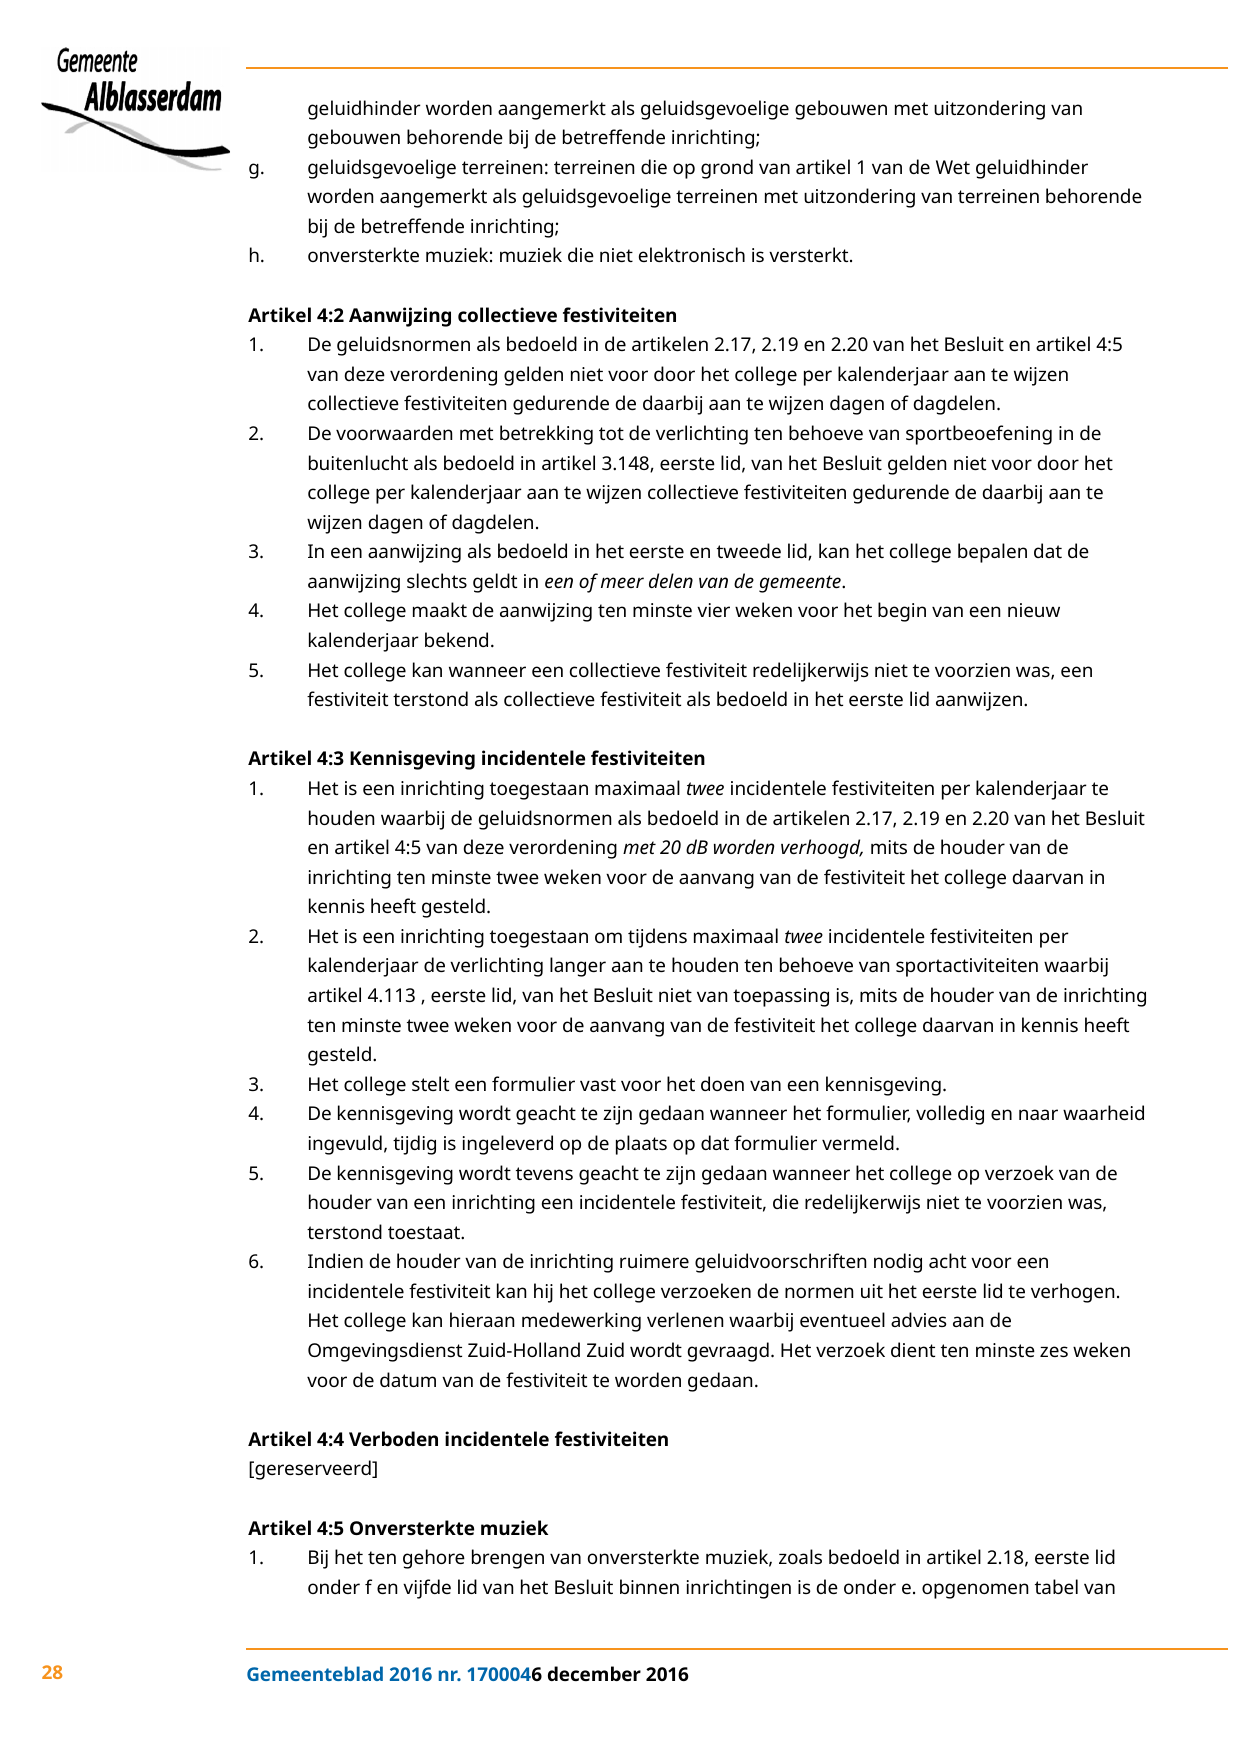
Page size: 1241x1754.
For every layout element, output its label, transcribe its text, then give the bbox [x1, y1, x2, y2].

picture [41, 47, 231, 172]
list De kennisgeving wordt tevens geacht te zijn gedaan wanneer het college op verzoek van de houder van een inrichting een incidentele festiviteit, die redelijkerwijs niet te voorzien was, terstond toestaat. [248, 1160, 1152, 1245]
list Het is een inrichting toegestaan maximaal twee incidentele festiviteiten per kalenderjaar te houden waarbij de geluidsnormen als bedoeld in de artikelen 2.17, 2.19 en 2.20 van het Besluit en artikel 4:5 van deze verordening met 20 dB worden verhoogd, mits de houder van de inrichting ten minste twee weken voor de aanvang van de festiviteit het college daarvan in kennis heeft gesteld. [248, 775, 1152, 919]
text Artikel 4:2 Aanwijzing collectieve festiviteiten [248, 302, 1152, 328]
text Artikel 4:3 Kennisgeving incidentele festiviteiten [248, 746, 1152, 771]
list Het college maakt de aanwijzing ten minste vier weken voor het begin van een nieuw kalenderjaar bekend. [248, 598, 1152, 653]
list De voorwaarden met betrekking tot de verlichting ten behoeve van sportbeoefening in de buitenlucht als bedoeld in artikel 3.148, eerste lid, van het Besluit gelden niet voor door het college per kalenderjaar aan te wijzen collectieve festiviteiten gedurende de daarbij aan te wijzen dagen of dagdelen. [248, 420, 1152, 535]
list In een aanwijzing als bedoeld in het eerste en tweede lid, kan het college bepalen dat de aanwijzing slechts geldt in een of meer delen van de gemeente. [248, 538, 1152, 594]
list Het is een inrichting toegestaan om tijdens maximaal twee incidentele festiviteiten per kalenderjaar de verlichting langer aan te houden ten behoeve van sportactiviteiten waarbij artikel 4.113 , eerste lid, van het Besluit niet van toepassing is, mits de houder van de inrichting ten minste twee weken voor de aanvang van de festiviteit het college daarvan in kennis heeft gesteld. [248, 923, 1152, 1067]
list geluidsgevoelige terreinen: terreinen die op grond van artikel 1 van de Wet geluidhinder worden aangemerkt als geluidsgevoelige terreinen met uitzondering van terreinen behorende bij de betreffende inrichting; [248, 154, 1152, 239]
list Het college kan wanneer een collectieve festiviteit redelijkerwijs niet te voorzien was, een festiviteit terstond als collectieve festiviteit als bedoeld in het eerste lid aanwijzen. [248, 657, 1152, 712]
text [gereserveerd] [248, 1456, 1152, 1481]
list De geluidsnormen als bedoeld in de artikelen 2.17, 2.19 en 2.20 van het Besluit en artikel 4:5 van deze verordening gelden niet voor door het college per kalenderjaar aan te wijzen collectieve festiviteiten gedurende de daarbij aan te wijzen dagen of dagdelen. [248, 331, 1152, 416]
list geluidhinder worden aangemerkt als geluidsgevoelige gebouwen met uitzondering van gebouwen behorende bij de betreffende inrichting; [248, 95, 1152, 150]
list Bij het ten gehore brengen van onversterkte muziek, zoals bedoeld in artikel 2.18, eerste lid onder f en vijfde lid van het Besluit binnen inrichtingen is de onder e. opgenomen tabel van [248, 1544, 1152, 1600]
list Indien de houder van de inrichting ruimere geluidvoorschriften nodig acht voor een incidentele festiviteit kan hij het college verzoeken de normen uit het eerste lid te verhogen. Het college kan hieraan medewerking verlenen waarbij eventueel advies aan de Omgevingsdienst Zuid-Holland Zuid wordt gevraagd. Het verzoek dient ten minste zes weken voor de datum van de festiviteit te worden gedaan. [248, 1248, 1152, 1393]
text Artikel 4:4 Verboden incidentele festiviteiten [248, 1426, 1152, 1452]
list Het college stelt een formulier vast voor het doen van een kennisgeving. [248, 1071, 1152, 1097]
list De kennisgeving wordt geacht te zijn gedaan wanneer het formulier, volledig en naar waarheid ingevuld, tijdig is ingeleverd op de plaats op dat formulier vermeld. [248, 1101, 1152, 1156]
text Artikel 4:5 Onversterkte muziek [248, 1515, 1152, 1541]
list onversterkte muziek: muziek die niet elektronisch is versterkt. [248, 243, 1152, 268]
